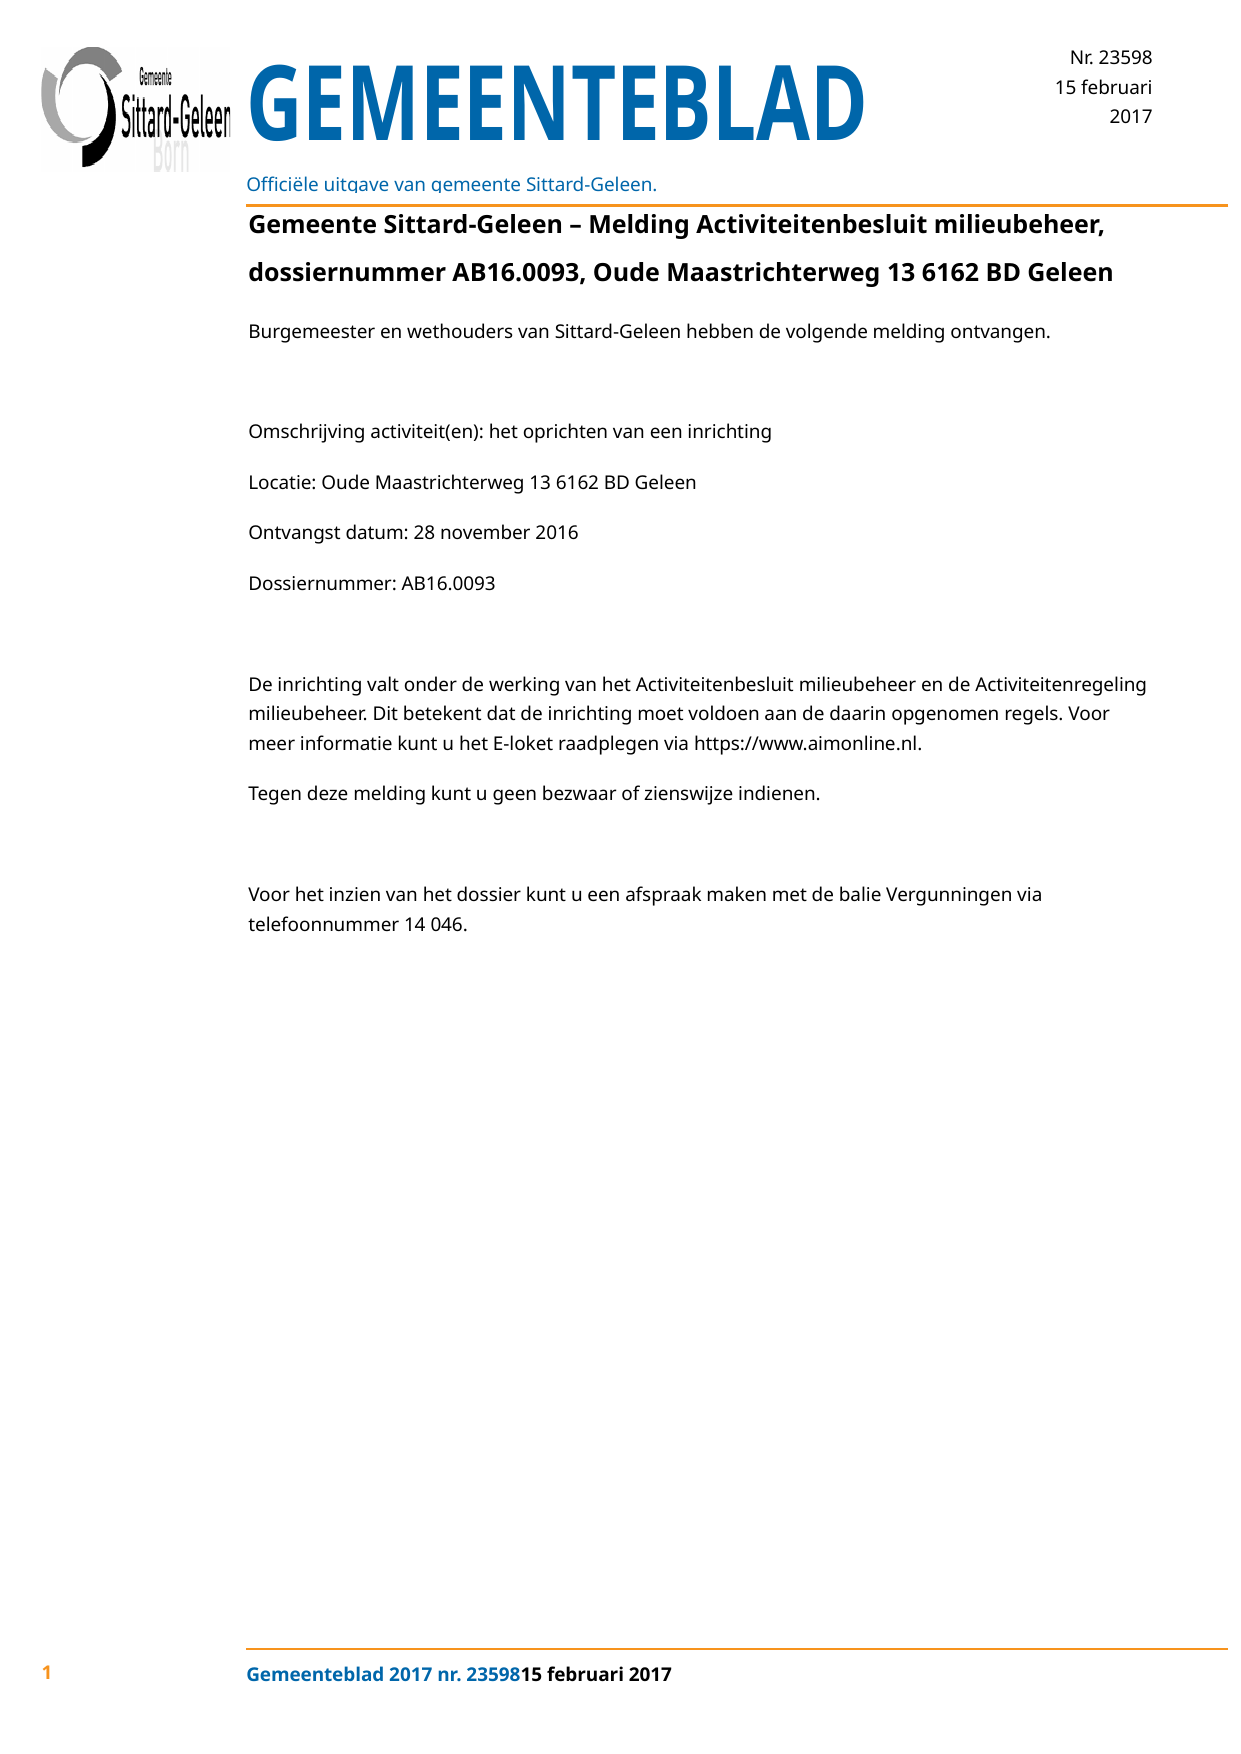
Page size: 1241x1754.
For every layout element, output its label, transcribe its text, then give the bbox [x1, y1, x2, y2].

text Tegen deze melding kunt u geen bezwaar of zienswijze indienen. [248, 780, 1152, 806]
text Dossiernummer: AB16.0093 [248, 570, 1152, 596]
text Voor het inzien van het dossier kunt u een afspraak maken met de balie Vergunningen via telefoonnummer 14 046. [248, 881, 1152, 937]
picture [41, 47, 231, 172]
text De inrichting valt onder de werking van het Activiteitenbesluit milieubeheer en de Activiteitenregeling milieubeheer. Dit betekent dat de inrichting moet voldoen aan de daarin opgenomen regels. Voor meer informatie kunt u het E-loket raadplegen via https://www.aimonline.nl. [248, 671, 1152, 756]
text Gemeente Sittard-Geleen – Melding Activiteitenbesluit milieubeheer, dossiernummer AB16.0093, Oude Maastrichterweg 13 6162 BD Geleen [248, 207, 1152, 288]
text Burgemeester en wethouders van Sittard-Geleen hebben de volgende melding ontvangen. [248, 318, 1152, 344]
text Locatie: Oude Maastrichterweg 13 6162 BD Geleen [248, 469, 1152, 495]
text Omschrijving activiteit(en): het oprichten van een inrichting [248, 419, 1152, 444]
text Ontvangst datum: 28 november 2016 [248, 519, 1152, 545]
